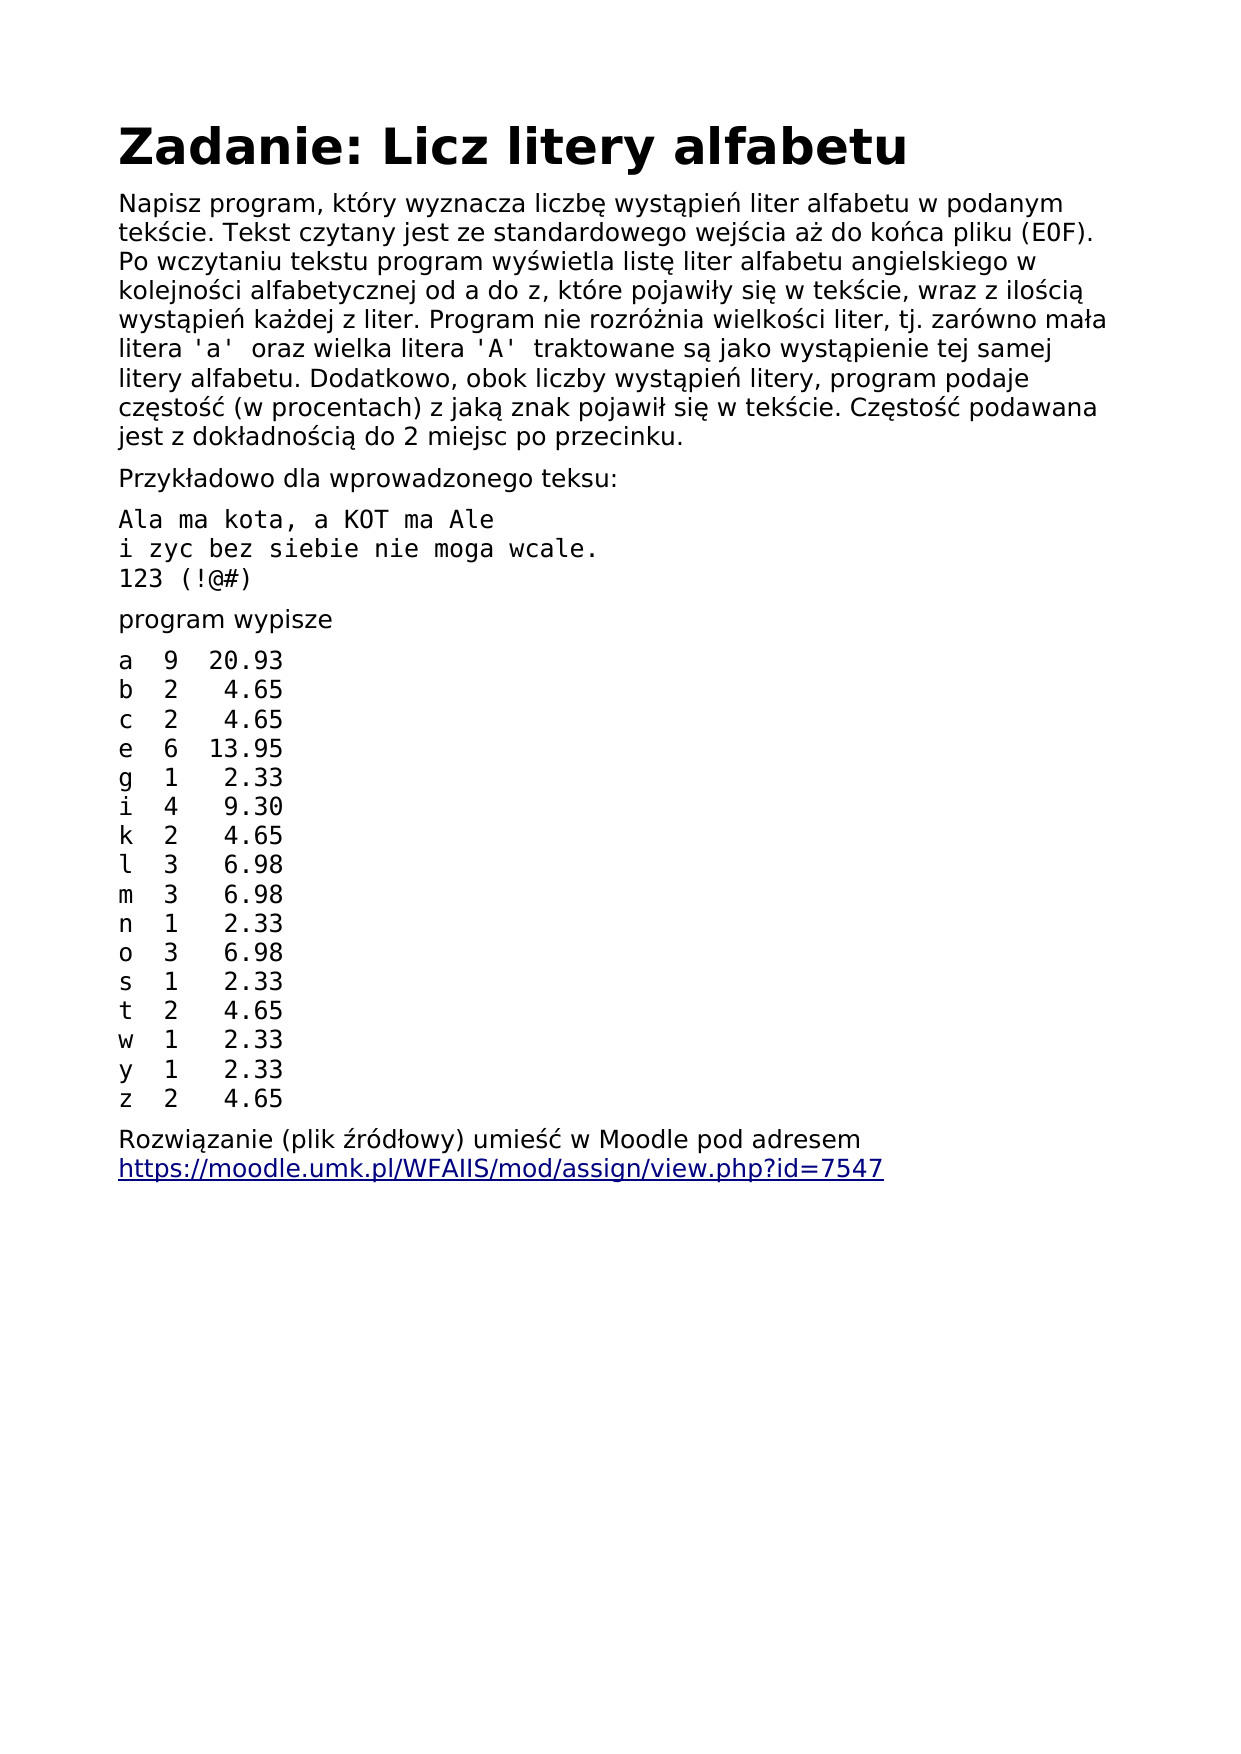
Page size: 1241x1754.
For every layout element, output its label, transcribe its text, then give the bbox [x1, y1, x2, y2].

text a 9 20.93 b 2 4.65 c 2 4.65 e 6 13.95 g 1 2.33 i 4 9.30 k 2 4.65 l 3 6.98 m 3 6.98 n 1 2.33 o 3 6.98 s 1 2.33 t 2 4.65 w 1 2.33 y 1 2.33 z 2 4.65 [118, 646, 1122, 1113]
text Przykładowo dla wprowadzonego teksu: [118, 464, 1122, 493]
text Ala ma kota, a KOT ma Ale i zyc bez siebie nie moga wcale. 123 (!@#) [118, 506, 1122, 593]
text Rozwiązanie (plik źródłowy) umieść w Moodle pod adresem https://moodle.umk.pl/WFAIIS/mod/assign/view.php?id=7547 [118, 1125, 1122, 1183]
subtitle Zadanie: Licz litery alfabetu [118, 118, 1122, 176]
text program wypisze [118, 605, 1122, 634]
text Napisz program, który wyznacza liczbę wystąpień liter alfabetu w podanym tekście. Tekst czytany jest ze standardowego wejścia aż do końca pliku (EOF). Po wczytaniu tekstu program wyświetla listę liter alfabetu angielskiego w kolejności alfabetycznej od a do z, które pojawiły się w tekście, wraz z ilością wystąpień każdej z liter. Program nie rozróżnia wielkości liter, tj. zarówno mała litera 'a' oraz wielka litera 'A' traktowane są jako wystąpienie tej samej litery alfabetu. Dodatkowo, obok liczby wystąpień litery, program podaje częstość (w procentach) z jaką znak pojawił się w tekście. Częstość podawana jest z dokładnością do 2 miejsc po przecinku. [118, 189, 1122, 451]
